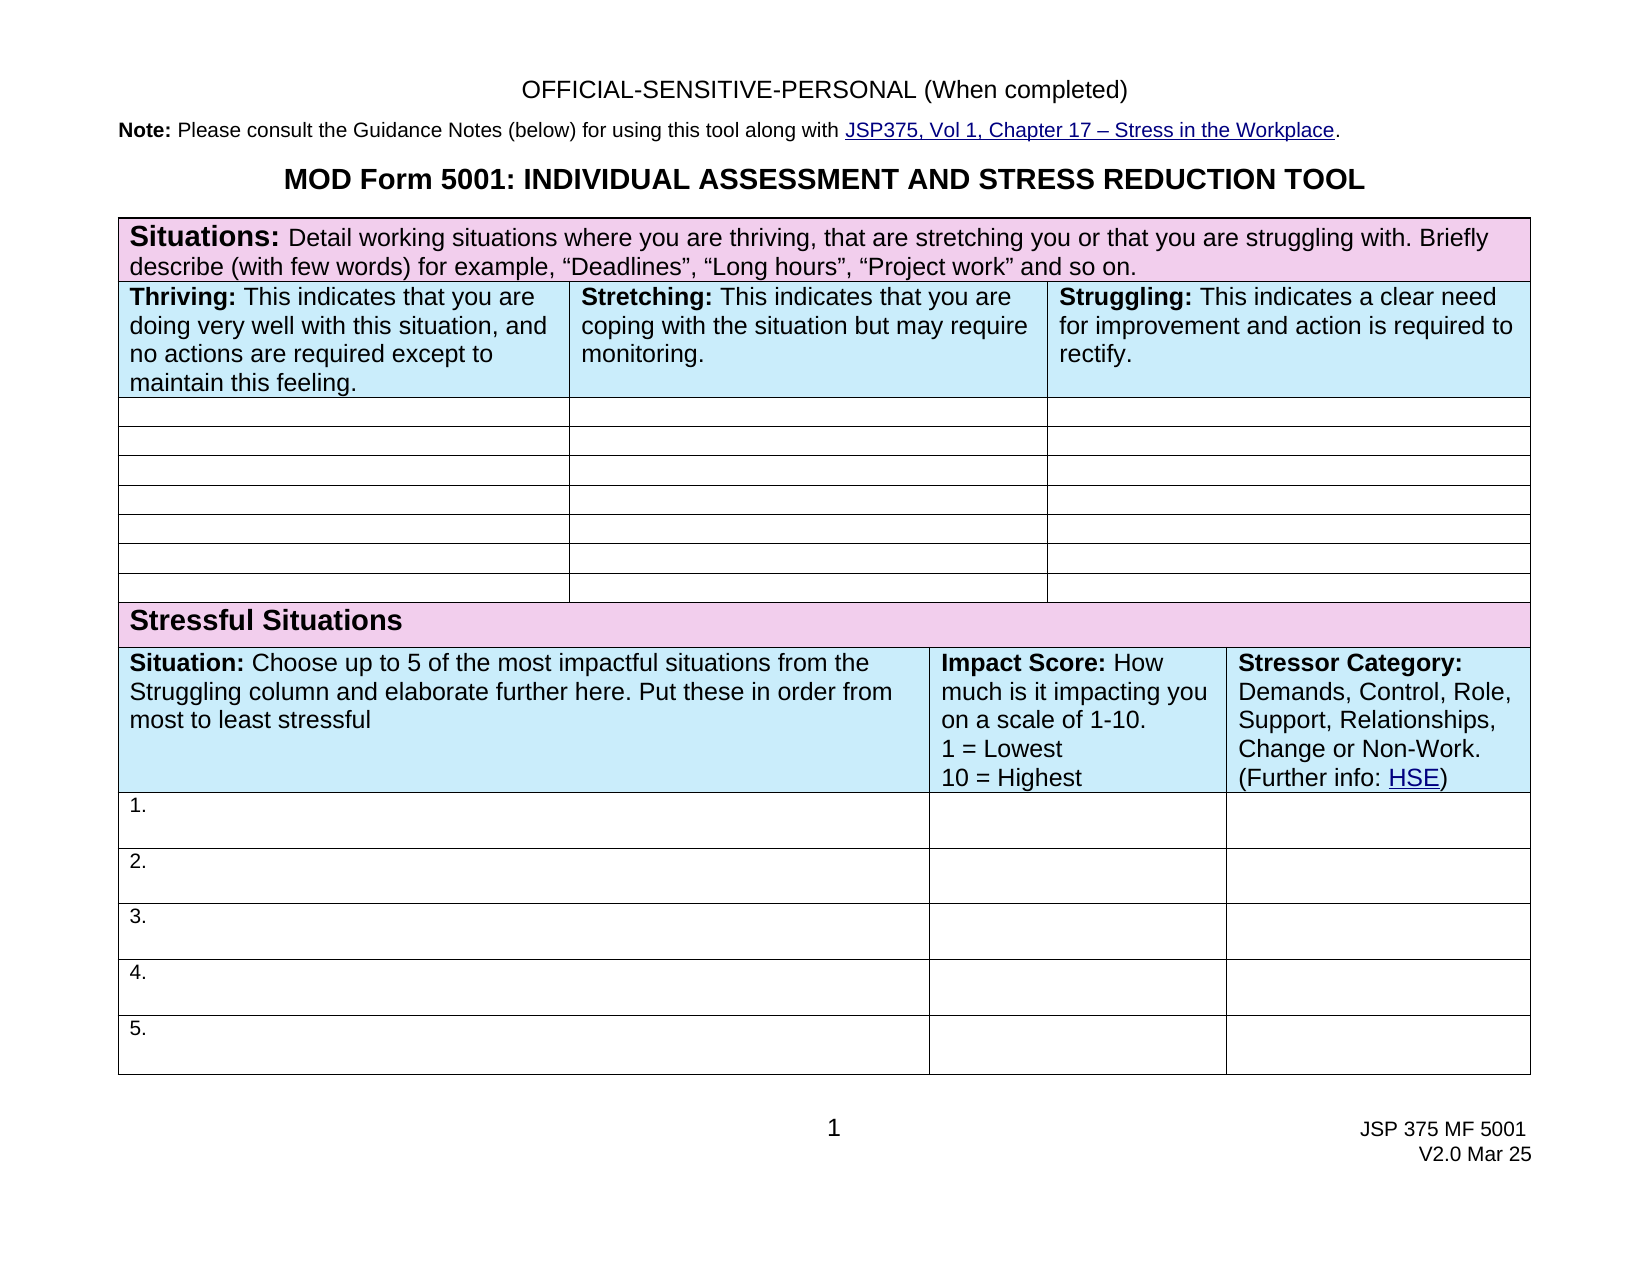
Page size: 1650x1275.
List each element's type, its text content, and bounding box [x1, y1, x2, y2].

table_cell [1048, 427, 1530, 455]
text Note: Please consult the Guidance Notes (below) for using this tool along with JSP375, Vol 1, Chapter 17 – Stress in the Workplace. [118, 118, 1532, 142]
text MOD Form 5001: INDIVIDUAL ASSESSMENT AND STRESS REDUCTION TOOL [118, 162, 1532, 196]
table_cell [570, 427, 1047, 455]
table_cell 1. [119, 793, 929, 847]
table_cell [1227, 793, 1530, 847]
table_cell 2. [119, 849, 929, 903]
table_cell [119, 456, 569, 485]
table_cell Situation: Choose up to 5 of the most impactful situations from the Struggling column and elaborate further here. Put these in order from most to least stressful [119, 648, 929, 792]
table_cell Stressful Situations [119, 603, 1530, 647]
table_cell [1227, 849, 1530, 903]
table_header Situations: Detail working situations where you are thriving, that are stretching you or that you are struggling with. Briefly describe (with few words) for example, “Deadlines”, “Long hours”, “Project work” and so on. [119, 219, 1530, 281]
table_cell [1048, 456, 1530, 485]
table_cell [1227, 904, 1530, 959]
table_cell [1048, 515, 1530, 543]
table_cell Stressor Category: Demands, Control, Role, Support, Relationships, Change or Non-Work. (Further info: HSE) [1227, 648, 1530, 792]
table_cell [930, 960, 1226, 1014]
table_cell 5. [119, 1016, 929, 1074]
table_cell [570, 456, 1047, 485]
table_cell 3. [119, 904, 929, 959]
table_cell [119, 515, 569, 543]
table_cell [119, 398, 569, 426]
table_cell [119, 486, 569, 514]
table_cell [570, 544, 1047, 572]
table_cell Struggling: This indicates a clear need for improvement and action is required to rectify. [1048, 282, 1530, 397]
table_cell [570, 486, 1047, 514]
table_cell [930, 793, 1226, 847]
table_cell [570, 515, 1047, 543]
table_cell [930, 904, 1226, 959]
table_cell Thriving: This indicates that you are doing very well with this situation, and no actions are required except to maintain this feeling. [119, 282, 569, 397]
table_cell [1048, 574, 1530, 602]
table_cell [1227, 1016, 1530, 1074]
table_cell [119, 544, 569, 572]
table_cell [930, 849, 1226, 903]
table_cell [1048, 486, 1530, 514]
table_cell [930, 1016, 1226, 1074]
table_cell Impact Score: How much is it impacting you on a scale of 1-10. 1 = Lowest 10 = Highest [930, 648, 1226, 792]
table_cell Stretching: This indicates that you are coping with the situation but may require monitoring. [570, 282, 1047, 397]
table_cell 4. [119, 960, 929, 1014]
table_cell [1227, 960, 1530, 1014]
table_cell [1048, 544, 1530, 572]
table_cell [570, 574, 1047, 602]
table_cell [1048, 398, 1530, 426]
table_cell [119, 574, 569, 602]
table_cell [570, 398, 1047, 426]
table_cell [119, 427, 569, 455]
